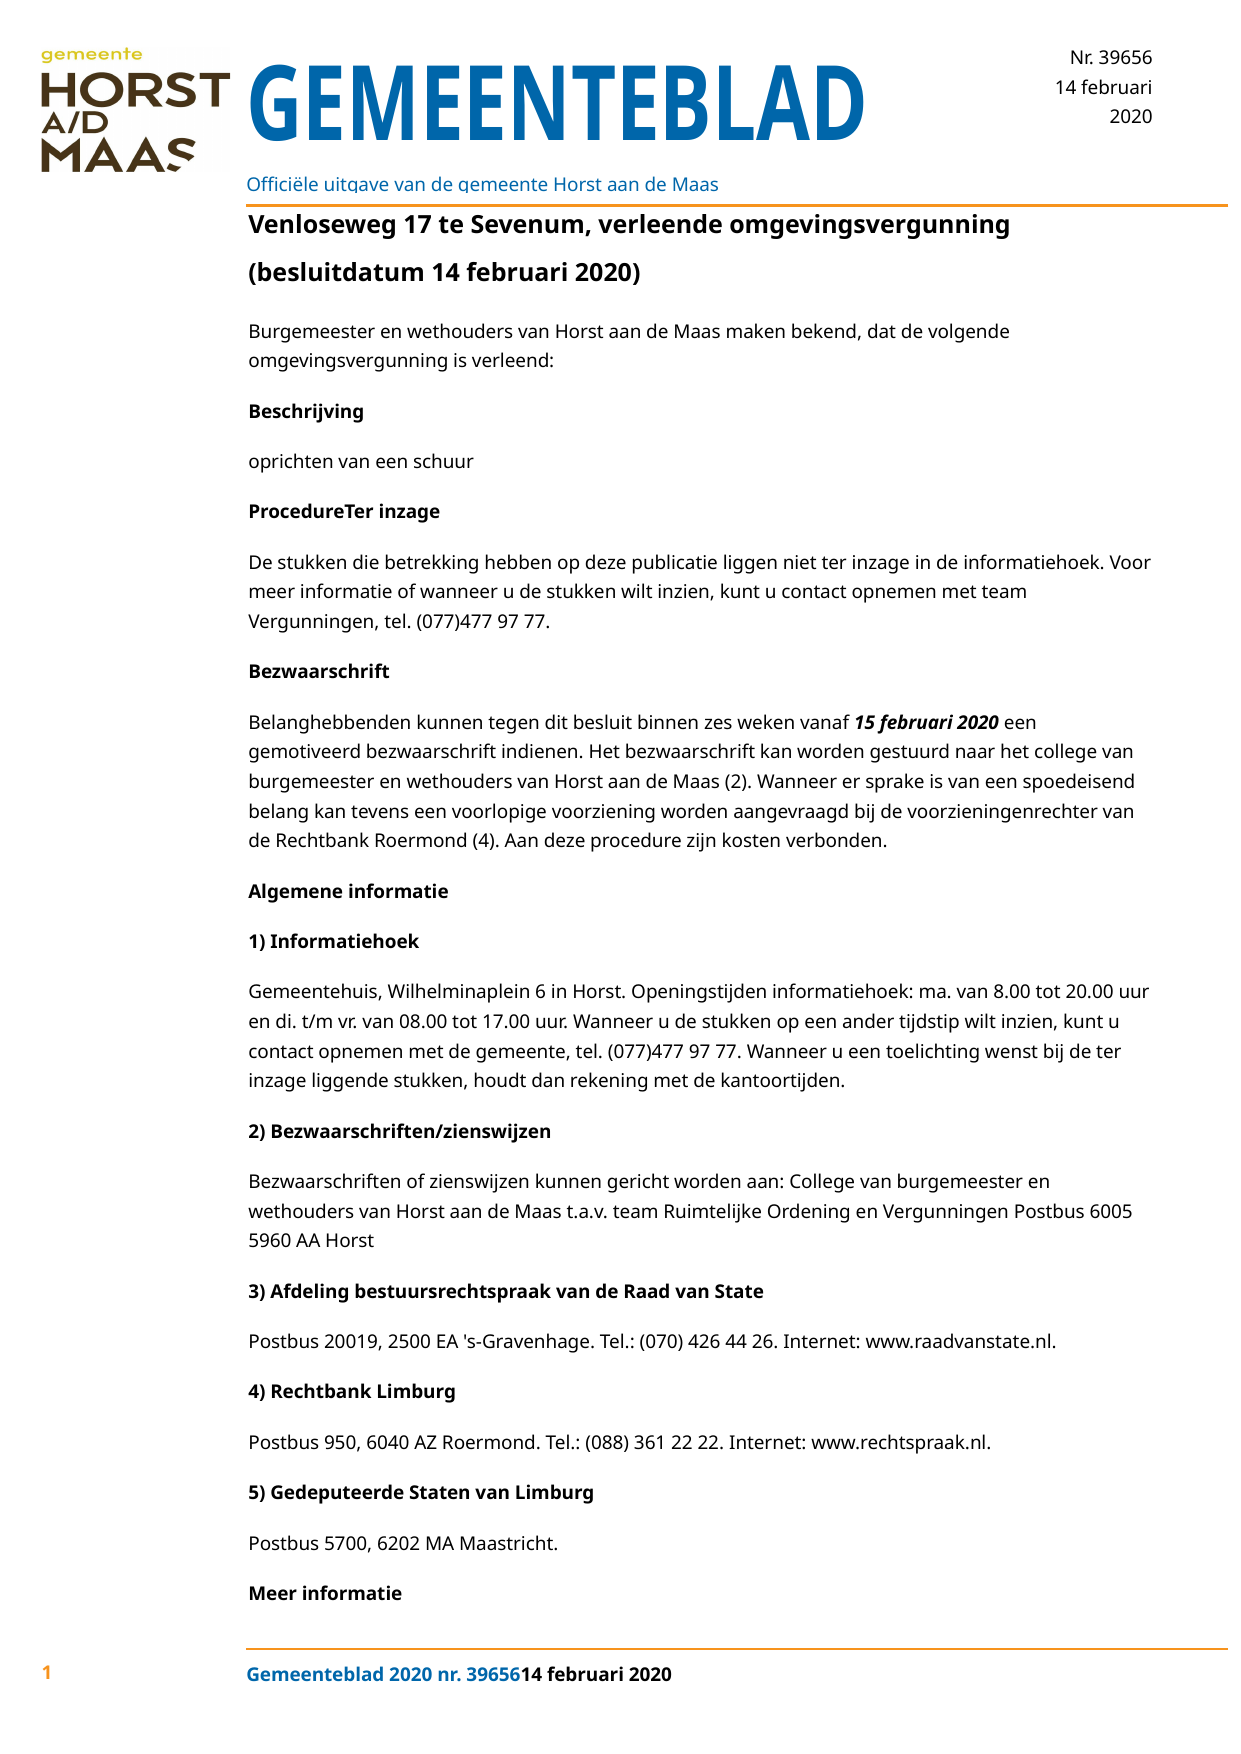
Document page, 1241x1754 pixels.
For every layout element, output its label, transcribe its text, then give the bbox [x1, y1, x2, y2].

text 3) Afdeling bestuursrechtspraak van de Raad van State [248, 1278, 1152, 1304]
text ProcedureTer inzage [248, 499, 1152, 524]
text 5) Gedeputeerde Staten van Limburg [248, 1479, 1152, 1505]
text Bezwaarschriften of zienswijzen kunnen gericht worden aan: College van burgemeester en wethouders van Horst aan de Maas t.a.v. team Ruimtelijke Ordening en Vergunningen Postbus 6005 5960 AA Horst [248, 1168, 1152, 1253]
text Bezwaarschrift [248, 659, 1152, 684]
text Postbus 5700, 6202 MA Maastricht. [248, 1530, 1152, 1556]
text Belanghebbenden kunnen tegen dit besluit binnen zes weken vanaf 15 februari 2020 een gemotiveerd bezwaarschrift indienen. Het bezwaarschrift kan worden gestuurd naar het college van burgemeester en wethouders van Horst aan de Maas (2). Wanneer er sprake is van een spoedeisend belang kan tevens een voorlopige voorziening worden aangevraagd bij de voorzieningenrechter van de Rechtbank Roermond (4). Aan deze procedure zijn kosten verbonden. [248, 709, 1152, 853]
text Venloseweg 17 te Sevenum, verleende omgevingsvergunning (besluitdatum 14 februari 2020) [248, 207, 1152, 288]
text oprichten van een schuur [248, 448, 1152, 474]
text Algemene informatie [248, 878, 1152, 904]
text 4) Rechtbank Limburg [248, 1379, 1152, 1404]
text 1) Informatiehoek [248, 928, 1152, 954]
text De stukken die betrekking hebben op deze publicatie liggen niet ter inzage in de informatiehoek. Voor meer informatie of wanneer u de stukken wilt inzien, kunt u contact opnemen met team Vergunningen, tel. (077)477 97 77. [248, 549, 1152, 634]
text Gemeentehuis, Wilhelminaplein 6 in Horst. Openingstijden informatiehoek: ma. van 8.00 tot 20.00 uur en di. t/m vr. van 08.00 tot 17.00 uur. Wanneer u de stukken op een ander tijdstip wilt inzien, kunt u contact opnemen met de gemeente, tel. (077)477 97 77. Wanneer u een toelichting wenst bij de ter inzage liggende stukken, houdt dan rekening met de kantoortijden. [248, 979, 1152, 1093]
text 2) Bezwaarschriften/zienswijzen [248, 1118, 1152, 1144]
text Postbus 950, 6040 AZ Roermond. Tel.: (088) 361 22 22. Internet: www.rechtspraak.nl. [248, 1429, 1152, 1455]
text Meer informatie [248, 1580, 1152, 1606]
text Beschrijving [248, 398, 1152, 424]
text Postbus 20019, 2500 EA 's-Gravenhage. Tel.: (070) 426 44 26. Internet: www.raadvanstate.nl. [248, 1328, 1152, 1354]
picture [41, 47, 231, 172]
text Burgemeester en wethouders van Horst aan de Maas maken bekend, dat de volgende omgevingsvergunning is verleend: [248, 318, 1152, 373]
